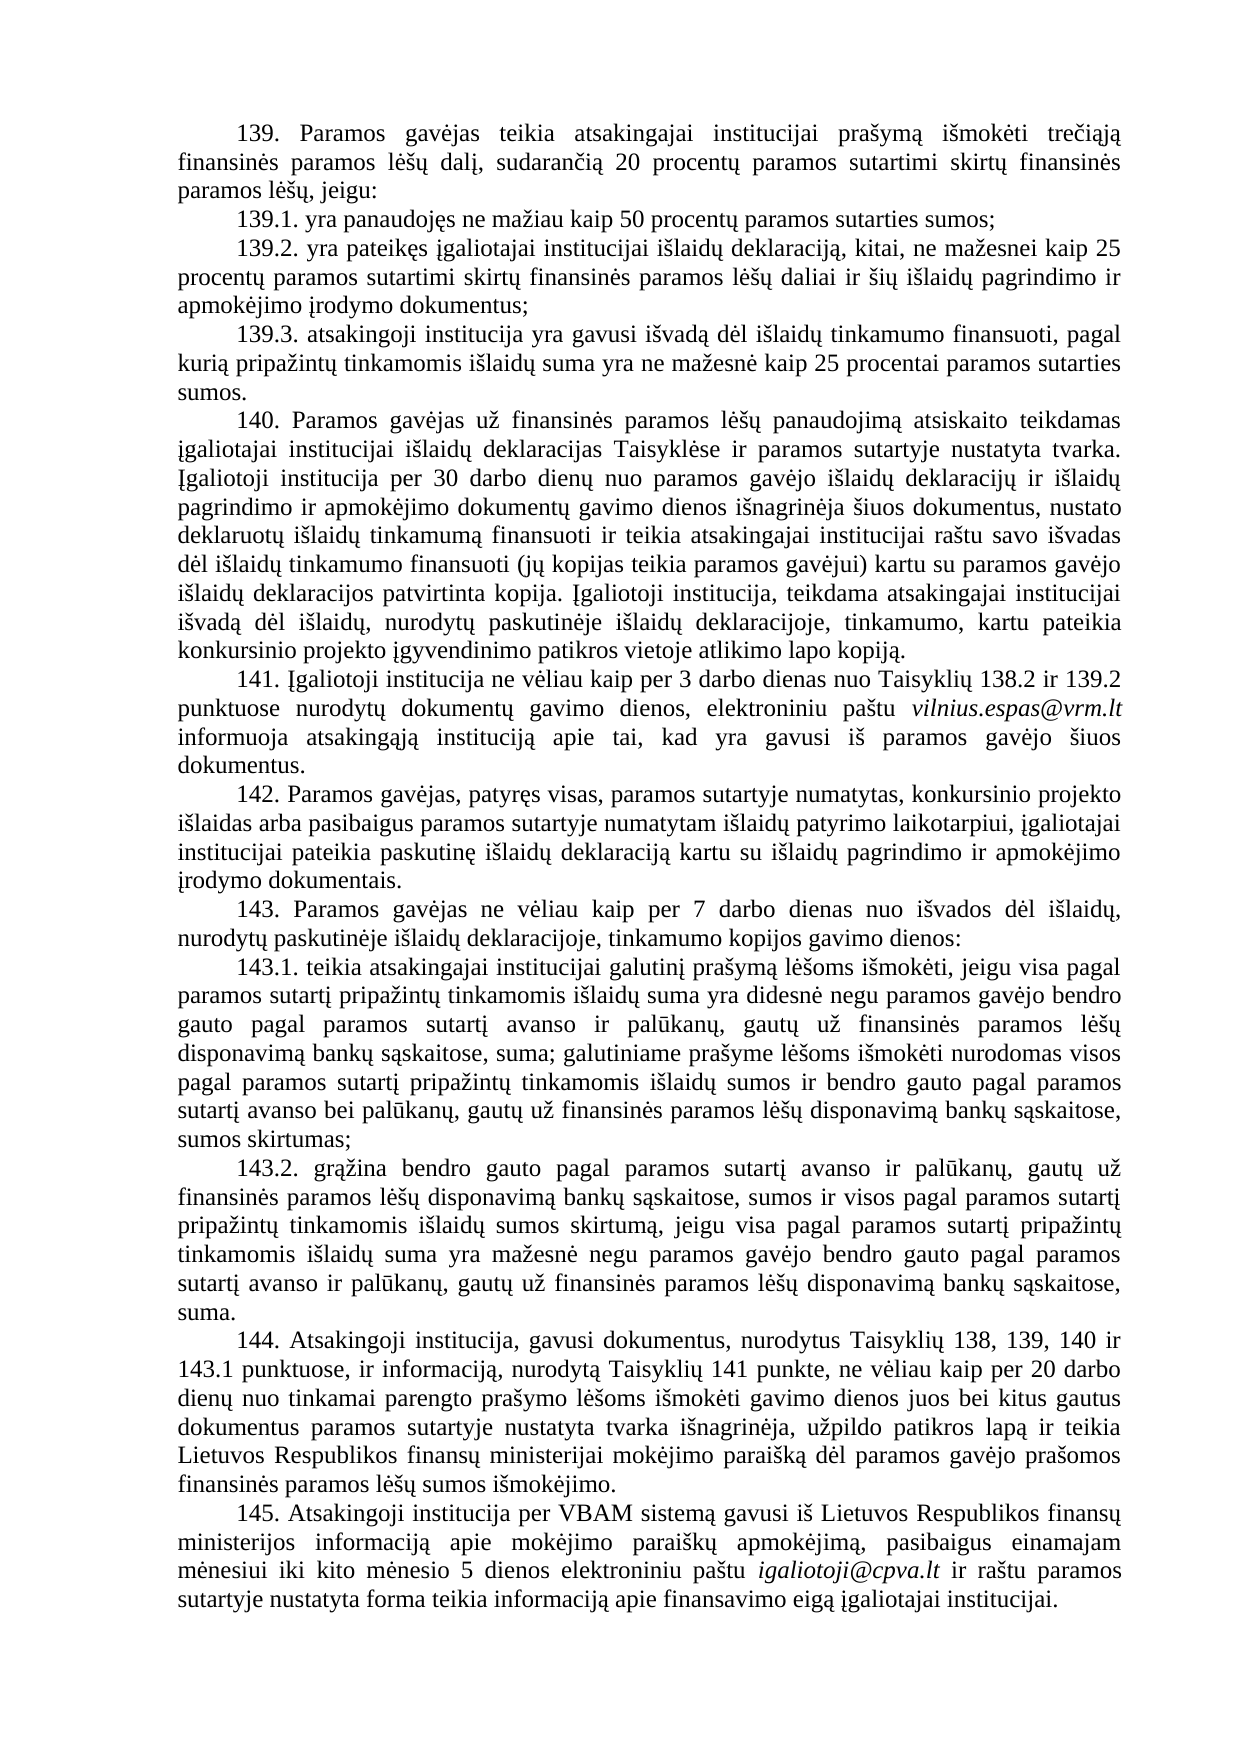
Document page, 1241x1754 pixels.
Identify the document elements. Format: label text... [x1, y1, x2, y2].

text 142. Paramos gavėjas, patyręs visas, paramos sutartyje numatytas, konkursinio projekto išlaidas arba pasibaigus paramos sutartyje numatytam išlaidų patyrimo laikotarpiui, įgaliotajai institucijai pateikia paskutinę išlaidų deklaraciją kartu su išlaidų pagrindimo ir apmokėjimo įrodymo dokumentais. [177, 779, 1122, 894]
text 139.3. atsakingoji institucija yra gavusi išvadą dėl išlaidų tinkamumo finansuoti, pagal kurią pripažintų tinkamomis išlaidų suma yra ne mažesnė kaip 25 procentai paramos sutarties sumos. [177, 319, 1122, 406]
text 140. Paramos gavėjas už finansinės paramos lėšų panaudojimą atsiskaito teikdamas įgaliotajai institucijai išlaidų deklaracijas Taisyklėse ir paramos sutartyje nustatyta tvarka. Įgaliotoji institucija per 30 darbo dienų nuo paramos gavėjo išlaidų deklaracijų ir išlaidų pagrindimo ir apmokėjimo dokumentų gavimo dienos išnagrinėja šiuos dokumentus, nustato deklaruotų išlaidų tinkamumą finansuoti ir teikia atsakingajai institucijai raštu savo išvadas dėl išlaidų tinkamumo finansuoti (jų kopijas teikia paramos gavėjui) kartu su paramos gavėjo išlaidų deklaracijos patvirtinta kopija. Įgaliotoji institucija, teikdama atsakingajai institucijai išvadą dėl išlaidų, nurodytų paskutinėje išlaidų deklaracijoje, tinkamumo, kartu pateikia konkursinio projekto įgyvendinimo patikros vietoje atlikimo lapo kopiją. [177, 406, 1122, 664]
text 139.2. yra pateikęs įgaliotajai institucijai išlaidų deklaraciją, kitai, ne mažesnei kaip 25 procentų paramos sutartimi skirtų finansinės paramos lėšų daliai ir šių išlaidų pagrindimo ir apmokėjimo įrodymo dokumentus; [177, 233, 1122, 319]
text 143. Paramos gavėjas ne vėliau kaip per 7 darbo dienas nuo išvados dėl išlaidų, nurodytų paskutinėje išlaidų deklaracijoje, tinkamumo kopijos gavimo dienos: [177, 894, 1122, 952]
text 143.1. teikia atsakingajai institucijai galutinį prašymą lėšoms išmokėti, jeigu visa pagal paramos sutartį pripažintų tinkamomis išlaidų suma yra didesnė negu paramos gavėjo bendro gauto pagal paramos sutartį avanso ir palūkanų, gautų už finansinės paramos lėšų disponavimą bankų sąskaitose, suma; galutiniame prašyme lėšoms išmokėti nurodomas visos pagal paramos sutartį pripažintų tinkamomis išlaidų sumos ir bendro gauto pagal paramos sutartį avanso bei palūkanų, gautų už finansinės paramos lėšų disponavimą bankų sąskaitose, sumos skirtumas; [177, 952, 1122, 1153]
text 145. Atsakingoji institucija per VBAM sistemą gavusi iš Lietuvos Respublikos finansų ministerijos informaciją apie mokėjimo paraiškų apmokėjimą, pasibaigus einamajam mėnesiui iki kito mėnesio 5 dienos elektroniniu paštu igaliotoji@cpva.lt ir raštu paramos sutartyje nustatyta forma teikia informaciją apie finansavimo eigą įgaliotajai institucijai. [177, 1498, 1122, 1613]
text 141. Įgaliotoji institucija ne vėliau kaip per 3 darbo dienas nuo Taisyklių 138.2 ir 139.2 punktuose nurodytų dokumentų gavimo dienos, elektroniniu paštu vilnius.espas@vrm.lt informuoja atsakingąją instituciją apie tai, kad yra gavusi iš paramos gavėjo šiuos dokumentus. [177, 664, 1122, 779]
text 143.2. grąžina bendro gauto pagal paramos sutartį avanso ir palūkanų, gautų už finansinės paramos lėšų disponavimą bankų sąskaitose, sumos ir visos pagal paramos sutartį pripažintų tinkamomis išlaidų sumos skirtumą, jeigu visa pagal paramos sutartį pripažintų tinkamomis išlaidų suma yra mažesnė negu paramos gavėjo bendro gauto pagal paramos sutartį avanso ir palūkanų, gautų už finansinės paramos lėšų disponavimą bankų sąskaitose, suma. [177, 1153, 1122, 1326]
text 139.1. yra panaudojęs ne mažiau kaip 50 procentų paramos sutarties sumos; [177, 204, 1122, 233]
text 139. Paramos gavėjas teikia atsakingajai institucijai prašymą išmokėti trečiąją finansinės paramos lėšų dalį, sudarančią 20 procentų paramos sutartimi skirtų finansinės paramos lėšų, jeigu: [177, 118, 1122, 204]
text 144. Atsakingoji institucija, gavusi dokumentus, nurodytus Taisyklių 138, 139, 140 ir 143.1 punktuose, ir informaciją, nurodytą Taisyklių 141 punkte, ne vėliau kaip per 20 darbo dienų nuo tinkamai parengto prašymo lėšoms išmokėti gavimo dienos juos bei kitus gautus dokumentus paramos sutartyje nustatyta tvarka išnagrinėja, užpildo patikros lapą ir teikia Lietuvos Respublikos finansų ministerijai mokėjimo paraišką dėl paramos gavėjo prašomos finansinės paramos lėšų sumos išmokėjimo. [177, 1326, 1122, 1498]
